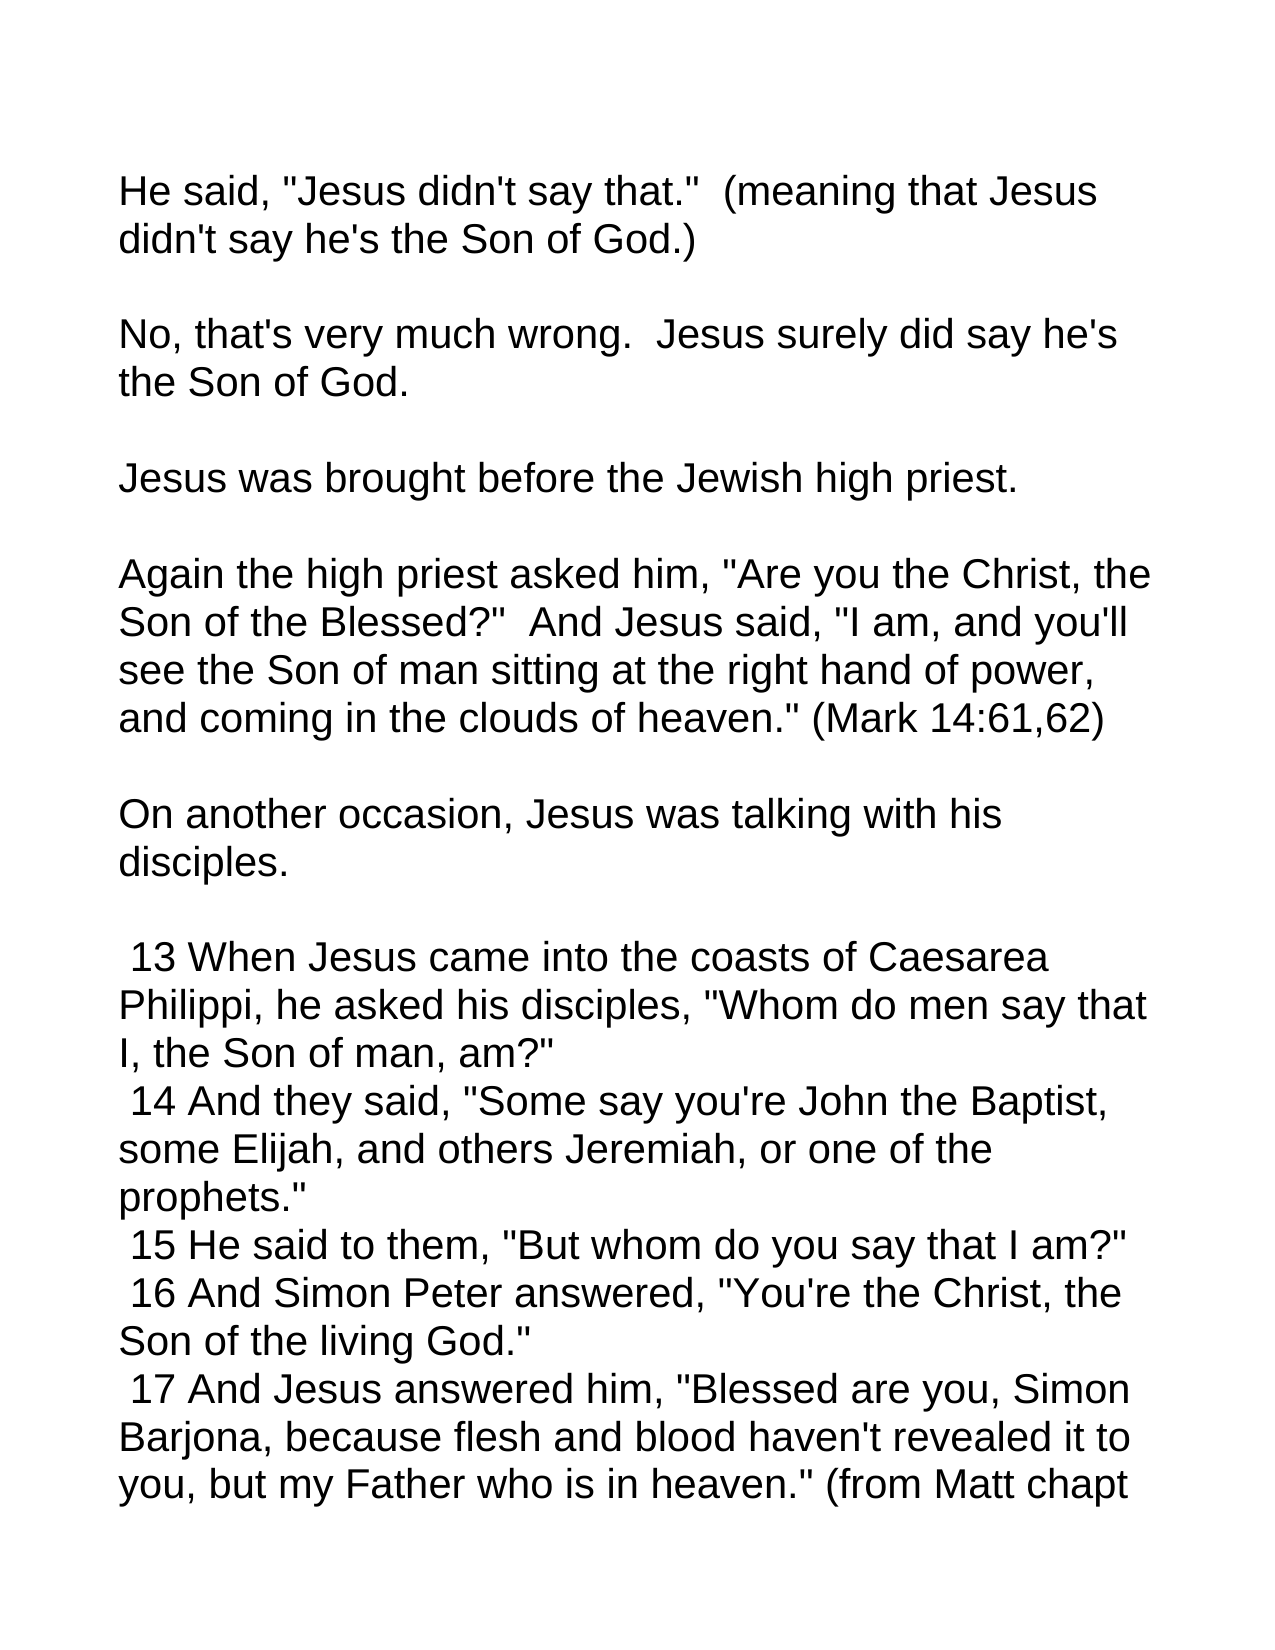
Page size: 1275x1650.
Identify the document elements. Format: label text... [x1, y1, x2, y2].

text Again the high priest asked him, "Are you the Christ, the Son of the Blessed?" And Jesus said, "I am, and you'll see the Son of man sitting at the right hand of power, and coming in the clouds of heaven." (Mark 14:61,62) [118, 549, 1157, 741]
text 15 He said to them, "But whom do you say that I am?" [118, 1220, 1157, 1268]
text 13 When Jesus came into the coasts of Caesarea Philippi, he asked his disciples, "Whom do men say that I, the Son of man, am?" [118, 933, 1157, 1076]
text Jesus was brought before the Jewish high priest. [118, 453, 1157, 501]
text On another occasion, Jesus was talking with his disciples. [118, 789, 1157, 885]
text No, that's very much wrong. Jesus surely did say he's the Son of God. [118, 310, 1157, 406]
text 14 And they said, "Some say you're John the Baptist, some Elijah, and others Jeremiah, or one of the prophets." [118, 1076, 1157, 1220]
text 17 And Jesus answered him, "Blessed are you, Simon Barjona, because flesh and blood haven't revealed it to you, but my Father who is in heaven." (from Matt chapt [118, 1364, 1157, 1508]
text 16 And Simon Peter answered, "You're the Christ, the Son of the living God." [118, 1268, 1157, 1364]
text He said, "Jesus didn't say that." (meaning that Jesus didn't say he's the Son of God.) [118, 166, 1157, 262]
